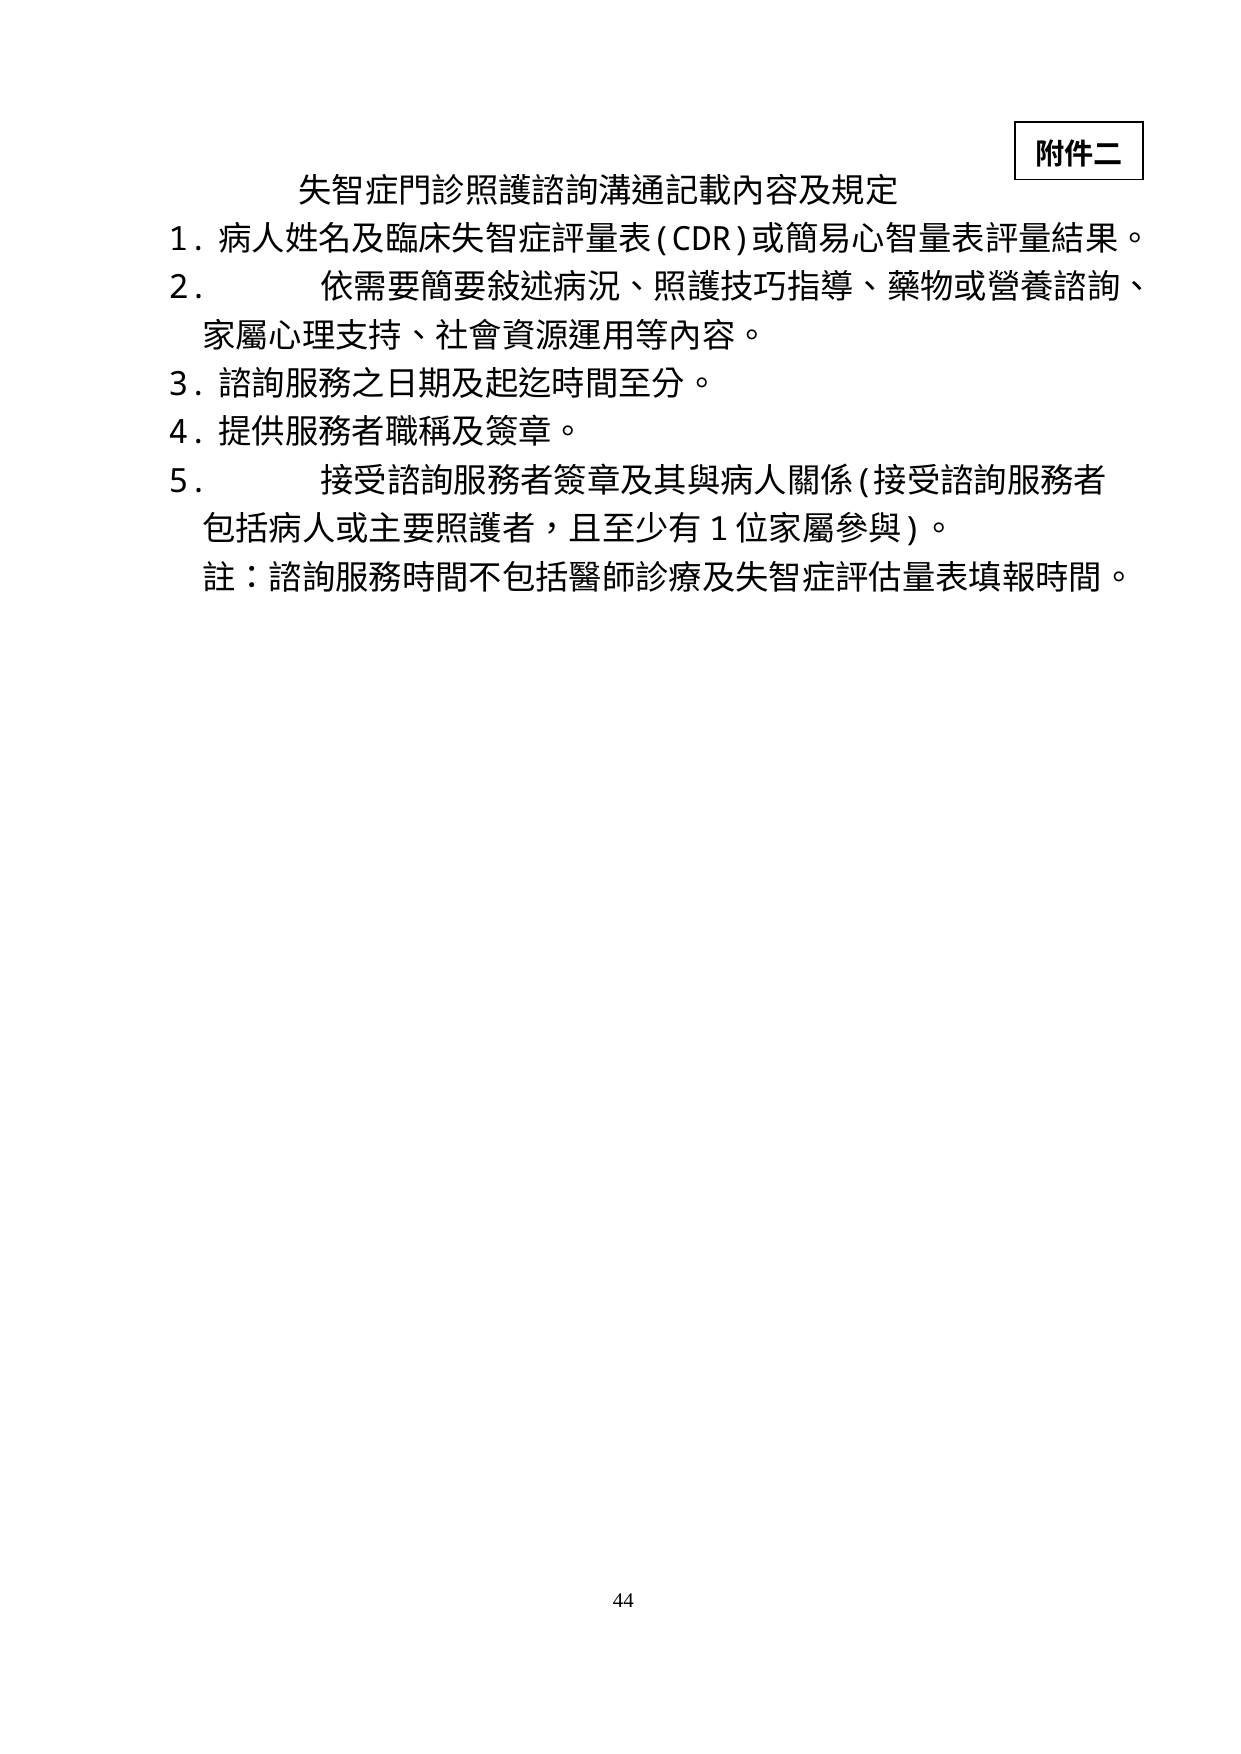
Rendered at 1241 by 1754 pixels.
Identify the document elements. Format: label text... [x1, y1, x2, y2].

list 依需要簡要敍述病況、照護技巧指導、藥物或營養諮詢、家屬心理支持、社會資源運用等內容。 [168, 260, 1128, 357]
text 附件二 [1030, 130, 1127, 171]
list 提供服務者職稱及簽章。 [168, 405, 1128, 454]
list 諮詢服務之日期及起迄時間至分。 [168, 357, 1128, 405]
text 失智症門診照護諮詢溝通記載內容及規定 [118, 163, 1078, 212]
text 註：諮詢服務時間不包括醫師診療及失智症評估量表填報時間。 [202, 551, 1128, 599]
list 接受諮詢服務者簽章及其與病人關係(接受諮詢服務者包括病人或主要照護者，且至少有1位家屬參與)。 [168, 454, 1128, 551]
list 病人姓名及臨床失智症評量表(CDR)或簡易心智量表評量結果。 [168, 212, 1128, 260]
text 失智症門診照護諮詢溝通記載內容及規定 [1016, 123, 1142, 179]
